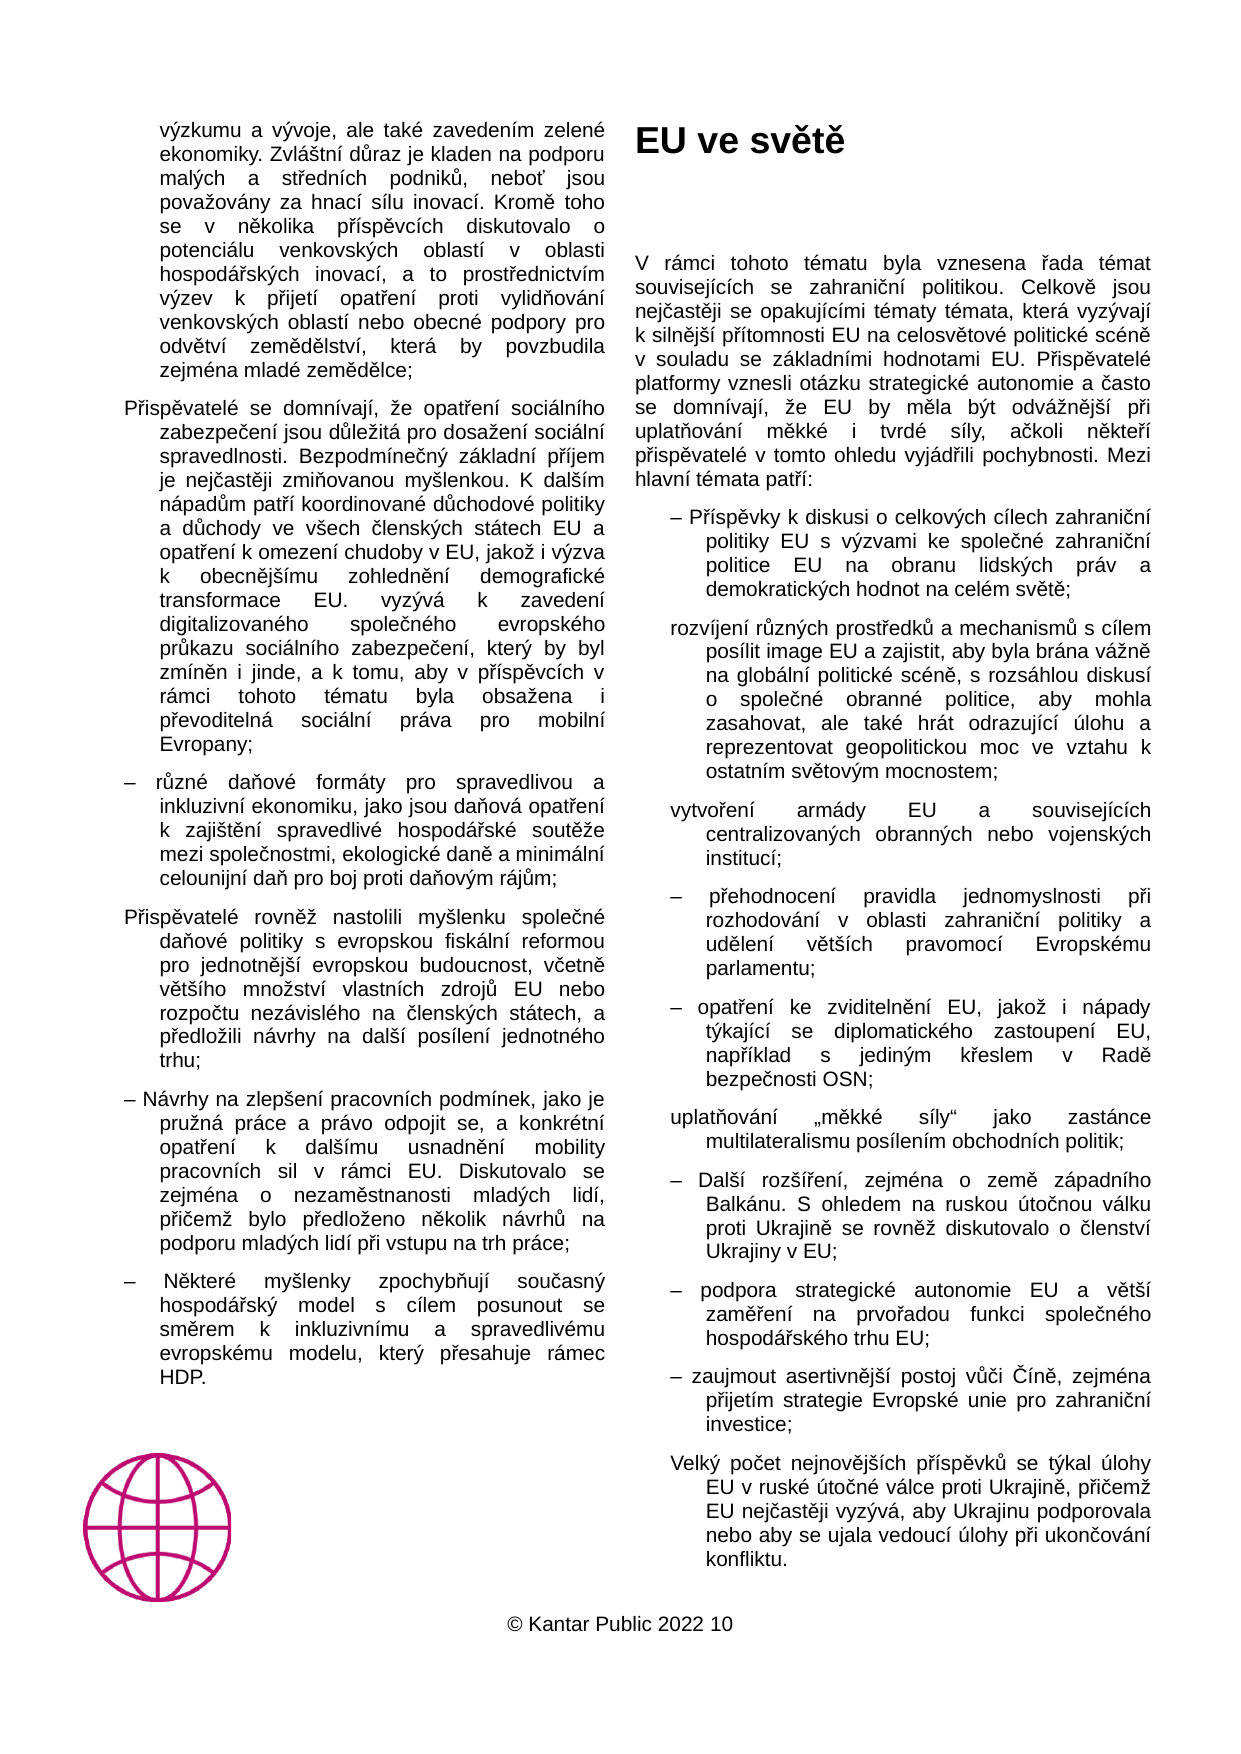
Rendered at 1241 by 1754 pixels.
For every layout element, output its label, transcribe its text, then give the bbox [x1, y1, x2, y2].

text výzkumu a vývoje, ale také zavedením zelené ekonomiky. Zvláštní důraz je kladen na podporu malých a středních podniků, neboť jsou považovány za hnací sílu inovací. Kromě toho se v několika příspěvcích diskutovalo o potenciálu venkovských oblastí v oblasti hospodářských inovací, a to prostřednictvím výzev k přijetí opatření proti vylidňování venkovských oblastí nebo obecné podpory pro odvětví zemědělství, která by povzbudila zejména mladé zemědělce; [124, 118, 605, 382]
text vytvoření armády EU a souvisejících centralizovaných obranných nebo vojenských institucí; [670, 798, 1152, 869]
text Přispěvatelé se domnívají, že opatření sociálního zabezpečení jsou důležitá pro dosažení sociální spravedlnosti. Bezpodmínečný základní příjem je nejčastěji zmiňovanou myšlenkou. K dalším nápadům patří koordinované důchodové politiky a důchody ve všech členských státech EU a opatření k omezení chudoby v EU, jakož i výzva k obecnějšímu zohlednění demografické transformace EU. vyzývá k zavedení digitalizovaného společného evropského průkazu sociálního zabezpečení, který by byl zmíněn i jinde, a k tomu, aby v příspěvcích v rámci tohoto tématu byla obsažena i převoditelná sociální práva pro mobilní Evropany; [124, 396, 605, 756]
text V rámci tohoto tématu byla vznesena řada témat souvisejících se zahraniční politikou. Celkově jsou nejčastěji se opakujícími tématy témata, která vyzývají k silnější přítomnosti EU na celosvětové politické scéně v souladu se základními hodnotami EU. Přispěvatelé platformy vznesli otázku strategické autonomie a často se domnívají, že EU by měla být odvážnější při uplatňování měkké i tvrdé síly, ačkoli někteří přispěvatelé v tomto ohledu vyjádřili pochybnosti. Mezi hlavní témata patří: [635, 251, 1152, 490]
text ‒ přehodnocení pravidla jednomyslnosti při rozhodování v oblasti zahraniční politiky a udělení větších pravomocí Evropskému parlamentu; [670, 884, 1152, 980]
text ‒ podpora strategické autonomie EU a větší zaměření na prvořadou funkci společného hospodářského trhu EU; [670, 1278, 1152, 1350]
text ‒ různé daňové formáty pro spravedlivou a inkluzivní ekonomiku, jako jsou daňová opatření k zajištění spravedlivé hospodářské soutěže mezi společnostmi, ekologické daně a minimální celounijní daň pro boj proti daňovým rájům; [124, 770, 605, 890]
text ‒ Příspěvky k diskusi o celkových cílech zahraniční politiky EU s výzvami ke společné zahraniční politice EU na obranu lidských práv a demokratických hodnot na celém světě; [670, 505, 1152, 601]
text ‒ zaujmout asertivnější postoj vůči Číně, zejména přijetím strategie Evropské unie pro zahraniční investice; [670, 1364, 1152, 1436]
text Přispěvatelé rovněž nastolili myšlenku společné daňové politiky s evropskou fiskální reformou pro jednotnější evropskou budoucnost, včetně většího množství vlastních zdrojů EU nebo rozpočtu nezávislého na členských státech, a předložili návrhy na další posílení jednotného trhu; [124, 904, 605, 1072]
text ‒ opatření ke zviditelnění EU, jakož i nápady týkající se diplomatického zastoupení EU, například s jediným křeslem v Radě bezpečnosti OSN; [670, 994, 1152, 1090]
picture [83, 1453, 232, 1602]
text uplatňování „měkké síly“ jako zastánce multilateralismu posílením obchodních politik; [670, 1105, 1152, 1153]
text ‒ Návrhy na zlepšení pracovních podmínek, jako je pružná práce a právo odpojit se, a konkrétní opatření k dalšímu usnadnění mobility pracovních sil v rámci EU. Diskutovalo se zejména o nezaměstnanosti mladých lidí, přičemž bylo předloženo několik návrhů na podporu mladých lidí při vstupu na trh práce; [124, 1087, 605, 1254]
subtitle EU ve světě [635, 118, 1152, 161]
text rozvíjení různých prostředků a mechanismů s cílem posílit image EU a zajistit, aby byla brána vážně na globální politické scéně, s rozsáhlou diskusí o společné obranné politice, aby mohla zasahovat, ale také hrát odrazující úlohu a reprezentovat geopolitickou moc ve vztahu k ostatním světovým mocnostem; [670, 615, 1152, 783]
text Velký počet nejnovějších příspěvků se týkal úlohy EU v ruské útočné válce proti Ukrajině, přičemž EU nejčastěji vyzývá, aby Ukrajinu podporovala nebo aby se ujala vedoucí úlohy při ukončování konfliktu. [670, 1451, 1152, 1571]
text ‒ Další rozšíření, zejména o země západního Balkánu. S ohledem na ruskou útočnou válku proti Ukrajině se rovněž diskutovalo o členství Ukrajiny v EU; [670, 1167, 1152, 1263]
text ‒ Některé myšlenky zpochybňují současný hospodářský model s cílem posunout se směrem k inkluzivnímu a spravedlivému evropskému modelu, který přesahuje rámec HDP. [124, 1269, 605, 1389]
